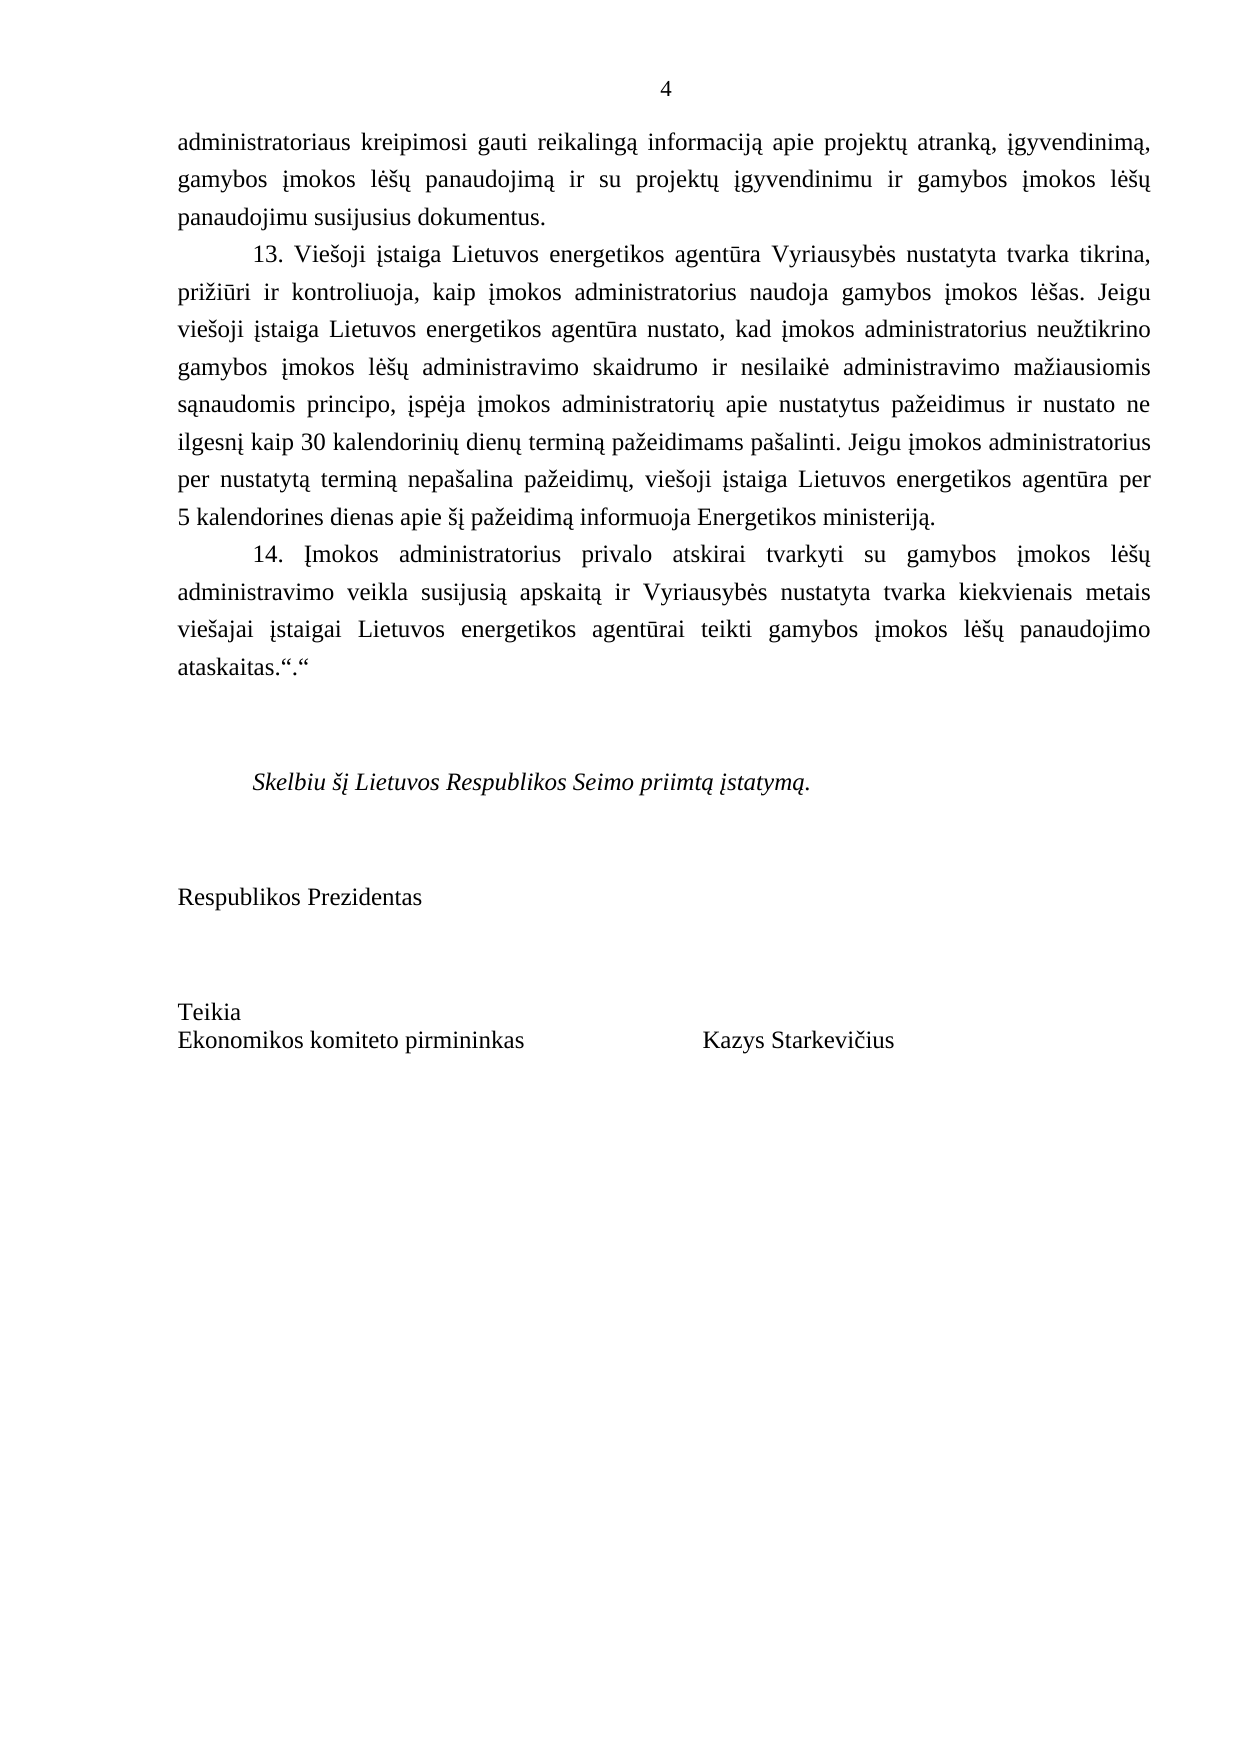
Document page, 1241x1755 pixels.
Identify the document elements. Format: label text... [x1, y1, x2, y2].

text Ekonomikos komiteto pirmininkas Kazys Starkevičius [177, 1026, 1152, 1054]
text Teikia [177, 997, 1152, 1026]
text Skelbiu šį Lietuvos Respublikos Seimo priimtą įstatymą. [177, 767, 1152, 796]
text administratoriaus kreipimosi gauti reikalingą informaciją apie projektų atranką, įgyvendinimą, gamybos įmokos lėšų panaudojimą ir su projektų įgyvendinimu ir gamybos įmokos lėšų panaudojimu susijusius dokumentus. [177, 118, 1152, 231]
text 14. Įmokos administratorius privalo atskirai tvarkyti su gamybos įmokos lėšų administravimo veikla susijusią apskaitą ir Vyriausybės nustatyta tvarka kiekvienais metais viešajai įstaigai Lietuvos energetikos agentūrai teikti gamybos įmokos lėšų panaudojimo ataskaitas.“.“ [177, 531, 1152, 681]
text 13. Viešoji įstaiga Lietuvos energetikos agentūra Vyriausybės nustatyta tvarka tikrina, prižiūri ir kontroliuoja, kaip įmokos administratorius naudoja gamybos įmokos lėšas. Jeigu viešoji įstaiga Lietuvos energetikos agentūra nustato, kad įmokos administratorius neužtikrino gamybos įmokos lėšų administravimo skaidrumo ir nesilaikė administravimo mažiausiomis sąnaudomis principo, įspėja įmokos administratorių apie nustatytus pažeidimus ir nustato ne ilgesnį kaip 30 kalendorinių dienų terminą pažeidimams pašalinti. Jeigu įmokos administratorius per nustatytą terminą nepašalina pažeidimų, viešoji įstaiga Lietuvos energetikos agentūra per 5 kalendorines dienas apie šį pažeidimą informuoja Energetikos ministeriją. [177, 231, 1152, 531]
text Respublikos Prezidentas [177, 882, 1152, 911]
